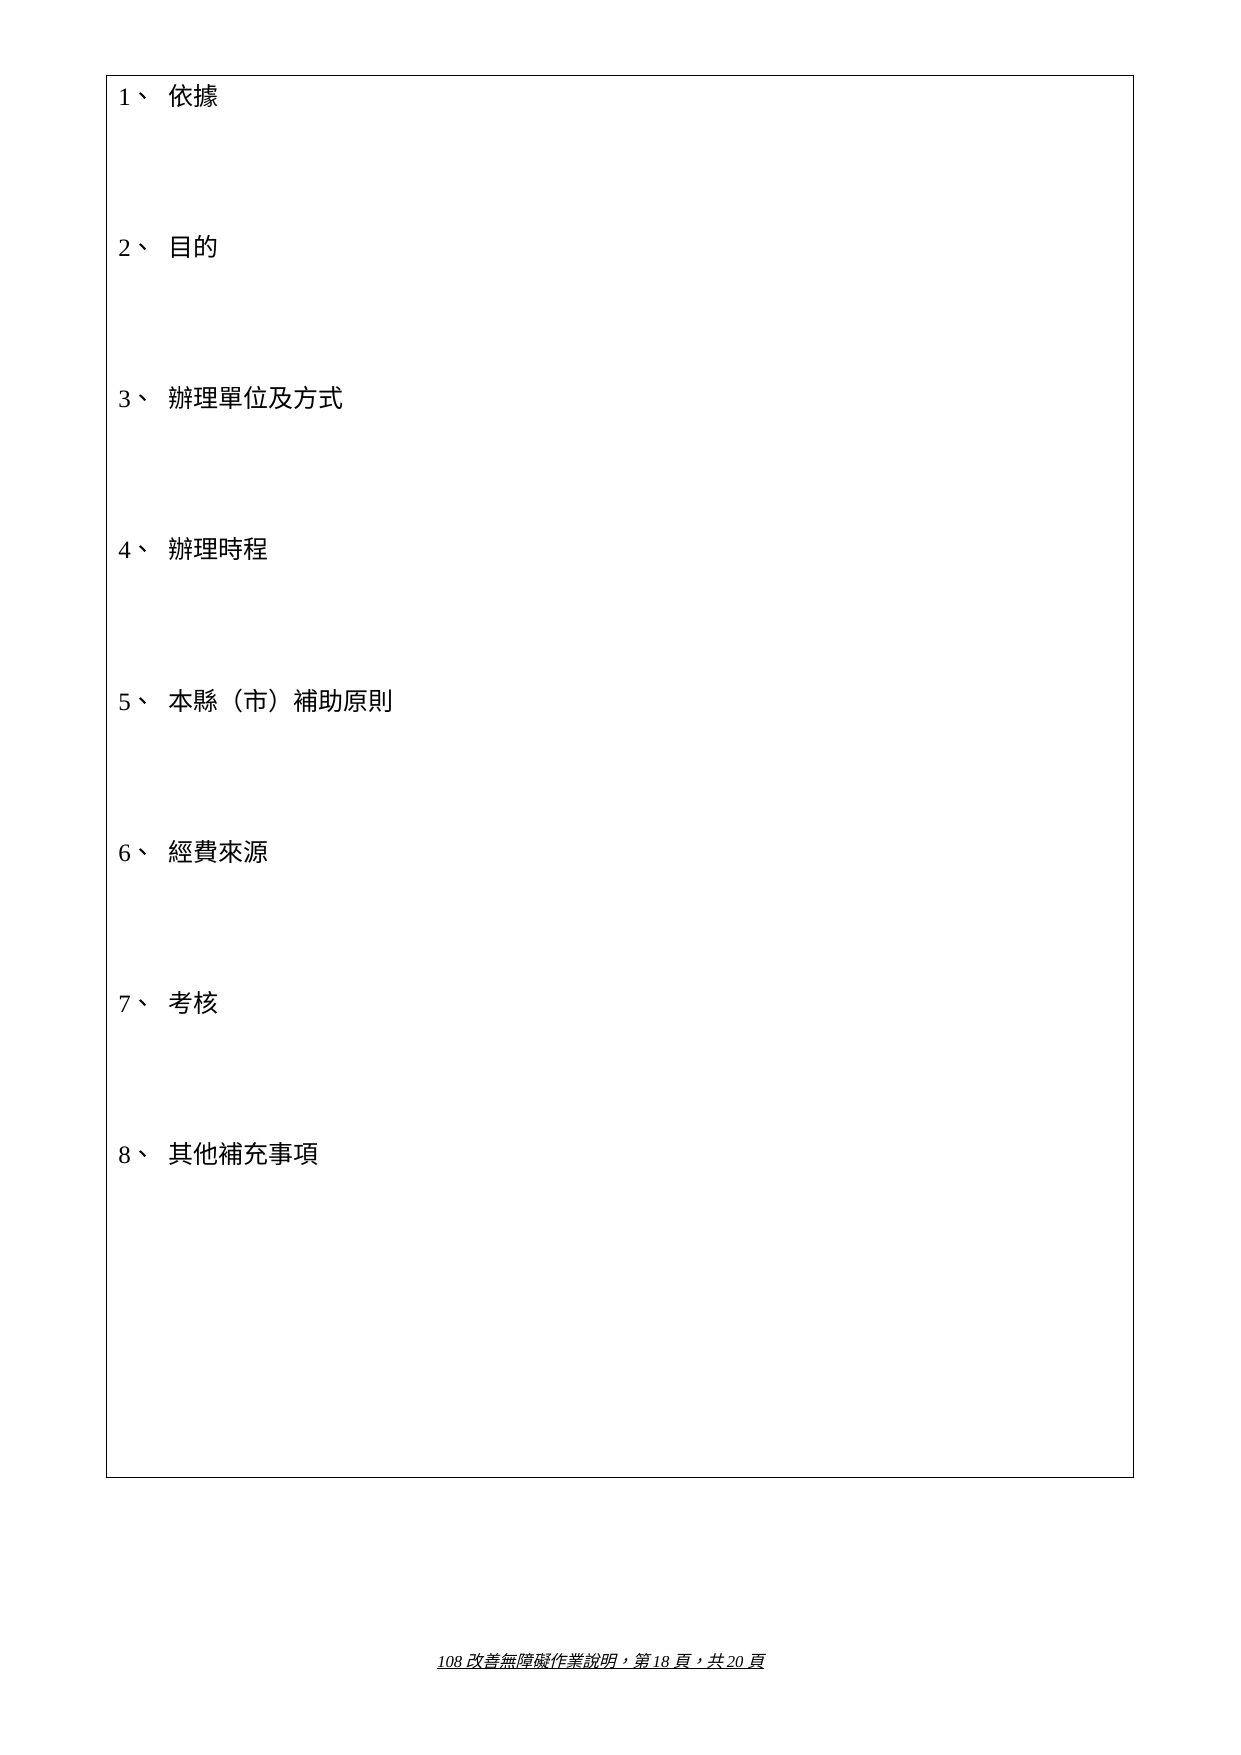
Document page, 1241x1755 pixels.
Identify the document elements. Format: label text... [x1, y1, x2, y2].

table_header 依據 目的 辦理單位及方式 辦理時程 本縣（市）補助原則 經費來源 考核 其他補充事項 [107, 76, 1133, 1477]
